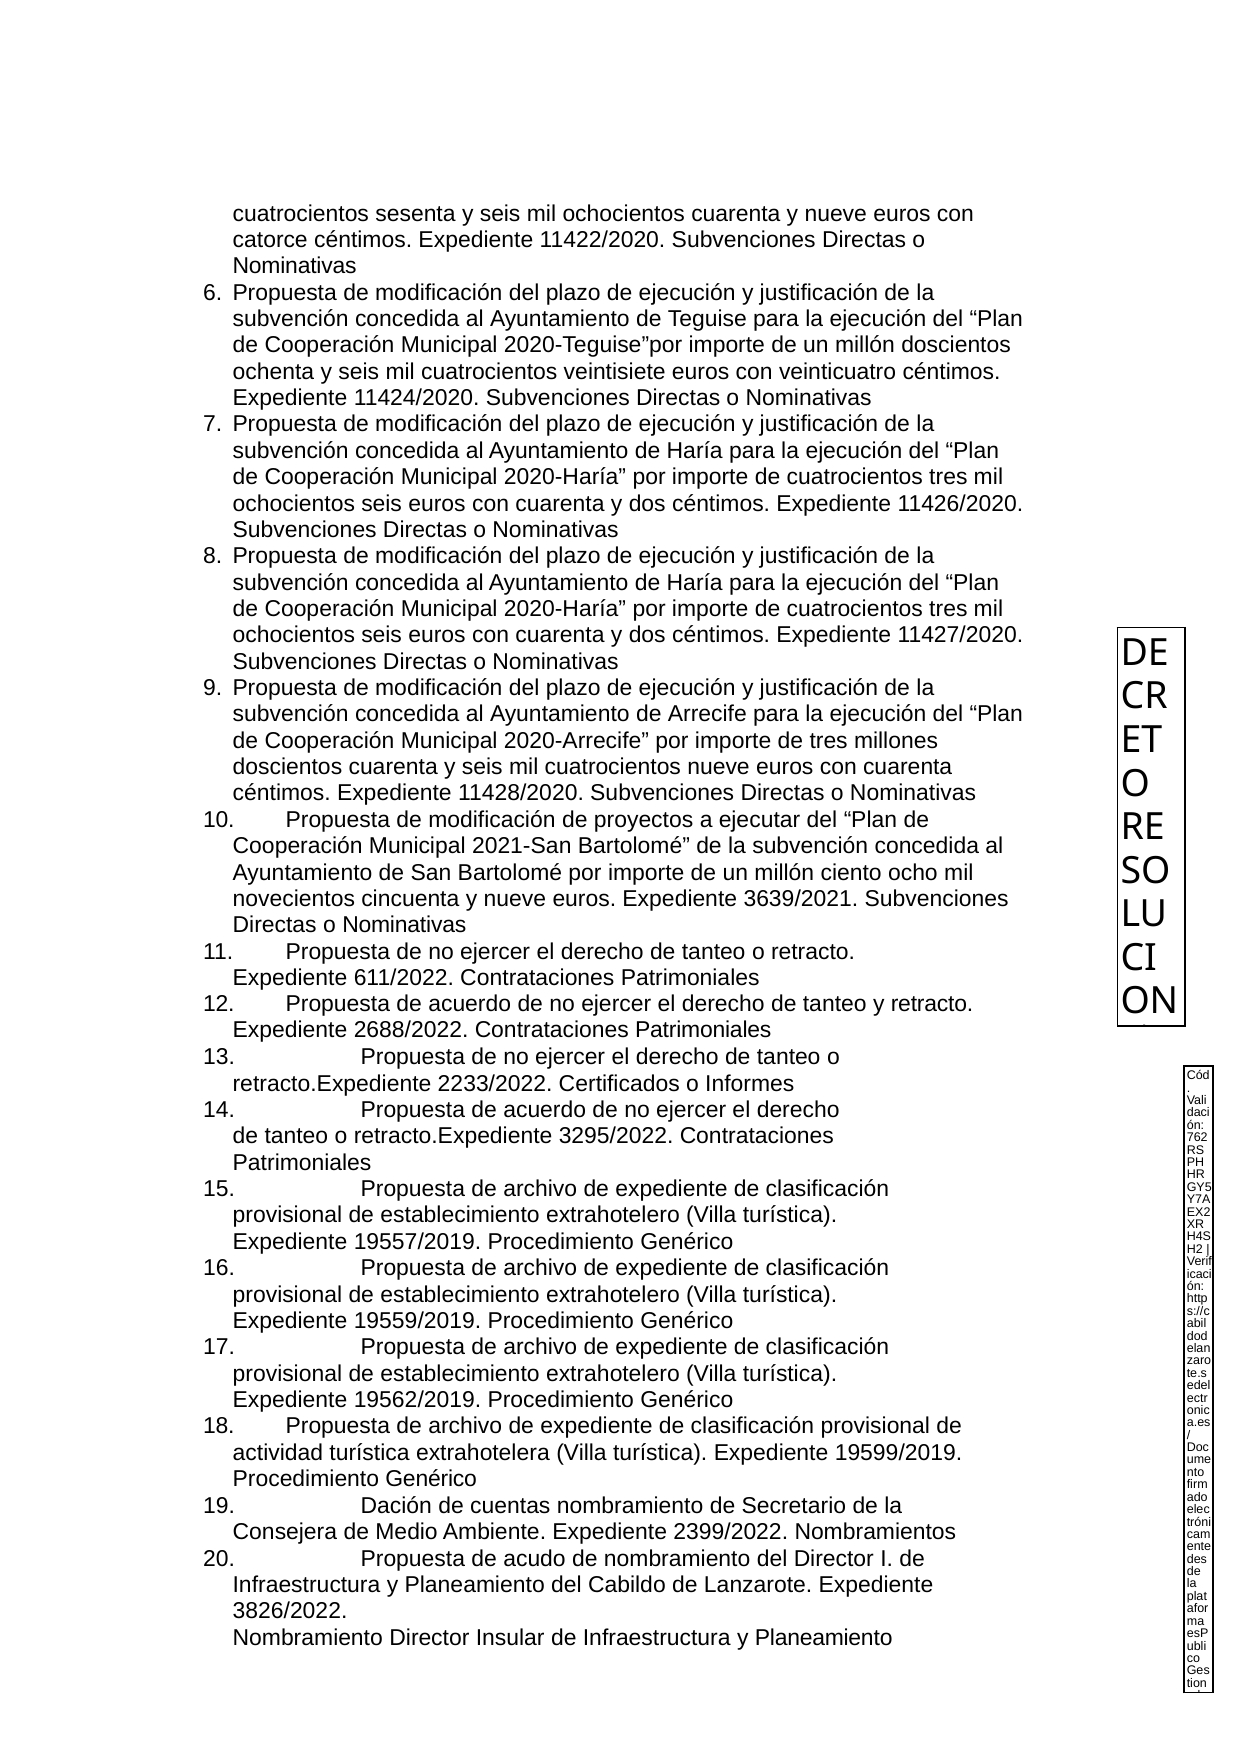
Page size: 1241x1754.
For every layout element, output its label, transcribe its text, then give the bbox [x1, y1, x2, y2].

list Propuesta de modificación de proyectos a ejecutar del “Plan de Cooperación Municipal 2021-San Bartolomé” de la subvención concedida al Ayuntamiento de San Bartolomé por importe de un millón ciento ocho mil novecientos cincuenta y nueve euros. Expediente 3639/2021. Subvenciones Directas o Nominativas [203, 806, 1014, 938]
list Dación de cuentas nombramiento de Secretario de la Consejera de Medio Ambiente. Expediente 2399/2022. Nombramientos [203, 1492, 988, 1544]
list Propuesta de acuerdo de no ejercer el derecho de tanteo y retracto. [203, 990, 1103, 1017]
list Propuesta de modificación del plazo de ejecución y justificación de la subvención concedida al Ayuntamiento de Arrecife para la ejecución del “Plan de Cooperación Municipal 2020-Arrecife” por importe de tres millones doscientos cuarenta y seis mil cuatrocientos nueve euros con cuarenta céntimos. Expediente 11428/2020. Subvenciones Directas o Nominativas [203, 674, 1023, 806]
list Propuesta de modificación del plazo de ejecución y justificación de la subvención concedida al Ayuntamiento de Teguise para la ejecución del “Plan de Cooperación Municipal 2020-Teguise”por importe de un millón doscientos ochenta y seis mil cuatrocientos veintisiete euros con veinticuatro céntimos. Expediente 11424/2020. Subvenciones Directas o Nominativas [203, 278, 1026, 410]
text Cód. Validación: 762RSPHHRGY5Y7AEX2XRH4SH2 | Verificación: https://cabildodelanzarote.sedelectronica.es/ Documento firmado electrónicamente desde la plataforma esPublico Gestiona | Página 2 de 3 [1187, 1070, 1212, 1692]
list Propuesta de modificación del plazo de ejecución y justificación de la subvención concedida al Ayuntamiento de Haría para la ejecución del “Plan de Cooperación Municipal 2020-Haría” por importe de cuatrocientos tres mil ochocientos seis euros con cuarenta y dos céntimos. Expediente 11426/2020. Subvenciones Directas o Nominativas [203, 410, 1025, 542]
list Propuesta de acudo de nombramiento del Director I. de Infraestructura y Planeamiento del Cabildo de Lanzarote. Expediente 3826/2022. [203, 1544, 971, 1624]
text cuatrocientos sesenta y seis mil ochocientos cuarenta y nueve euros con catorce céntimos. Expediente 11422/2020. Subvenciones Directas o Nominativas [232, 199, 1042, 278]
list Propuesta de no ejercer el derecho de tanteo o retracto. Expediente 611/2022. Contrataciones Patrimoniales [203, 938, 925, 990]
text Expediente 2688/2022. Contrataciones Patrimoniales [232, 1017, 1103, 1043]
list Propuesta de archivo de expediente de clasificación provisional de actividad turística extrahotelera (Villa turística). Expediente 19599/2019. Procedimiento Genérico [203, 1412, 1018, 1492]
list Propuesta de acuerdo de no ejercer el derecho de tanteo o retracto.Expediente 3295/2022. Contrataciones Patrimoniales [203, 1096, 858, 1175]
list Propuesta de archivo de expediente de clasificación provisional de establecimiento extrahotelero (Villa turística). Expediente 19562/2019. Procedimiento Genérico [203, 1333, 944, 1412]
list Propuesta de archivo de expediente de clasificación provisional de establecimiento extrahotelero (Villa turística). Expediente 19557/2019. Procedimiento Genérico [203, 1175, 944, 1254]
list Propuesta de modificación del plazo de ejecución y justificación de la subvención concedida al Ayuntamiento de Haría para la ejecución del “Plan de Cooperación Municipal 2020-Haría” por importe de cuatrocientos tres mil ochocientos seis euros con cuarenta y dos céntimos. Expediente 11427/2020. Subvenciones Directas o Nominativas [203, 542, 1025, 674]
list Propuesta de archivo de expediente de clasificación provisional de establecimiento extrahotelero (Villa turística). Expediente 19559/2019. Procedimiento Genérico [203, 1254, 944, 1333]
text DECRETO RESOLUCION [1120, 631, 1184, 1022]
text Nombramiento Director Insular de Infraestructura y Planeamiento [232, 1624, 1103, 1650]
list Propuesta de no ejercer el derecho de tanteo o retracto.Expediente 2233/2022. Certificados o Informes [203, 1043, 919, 1096]
